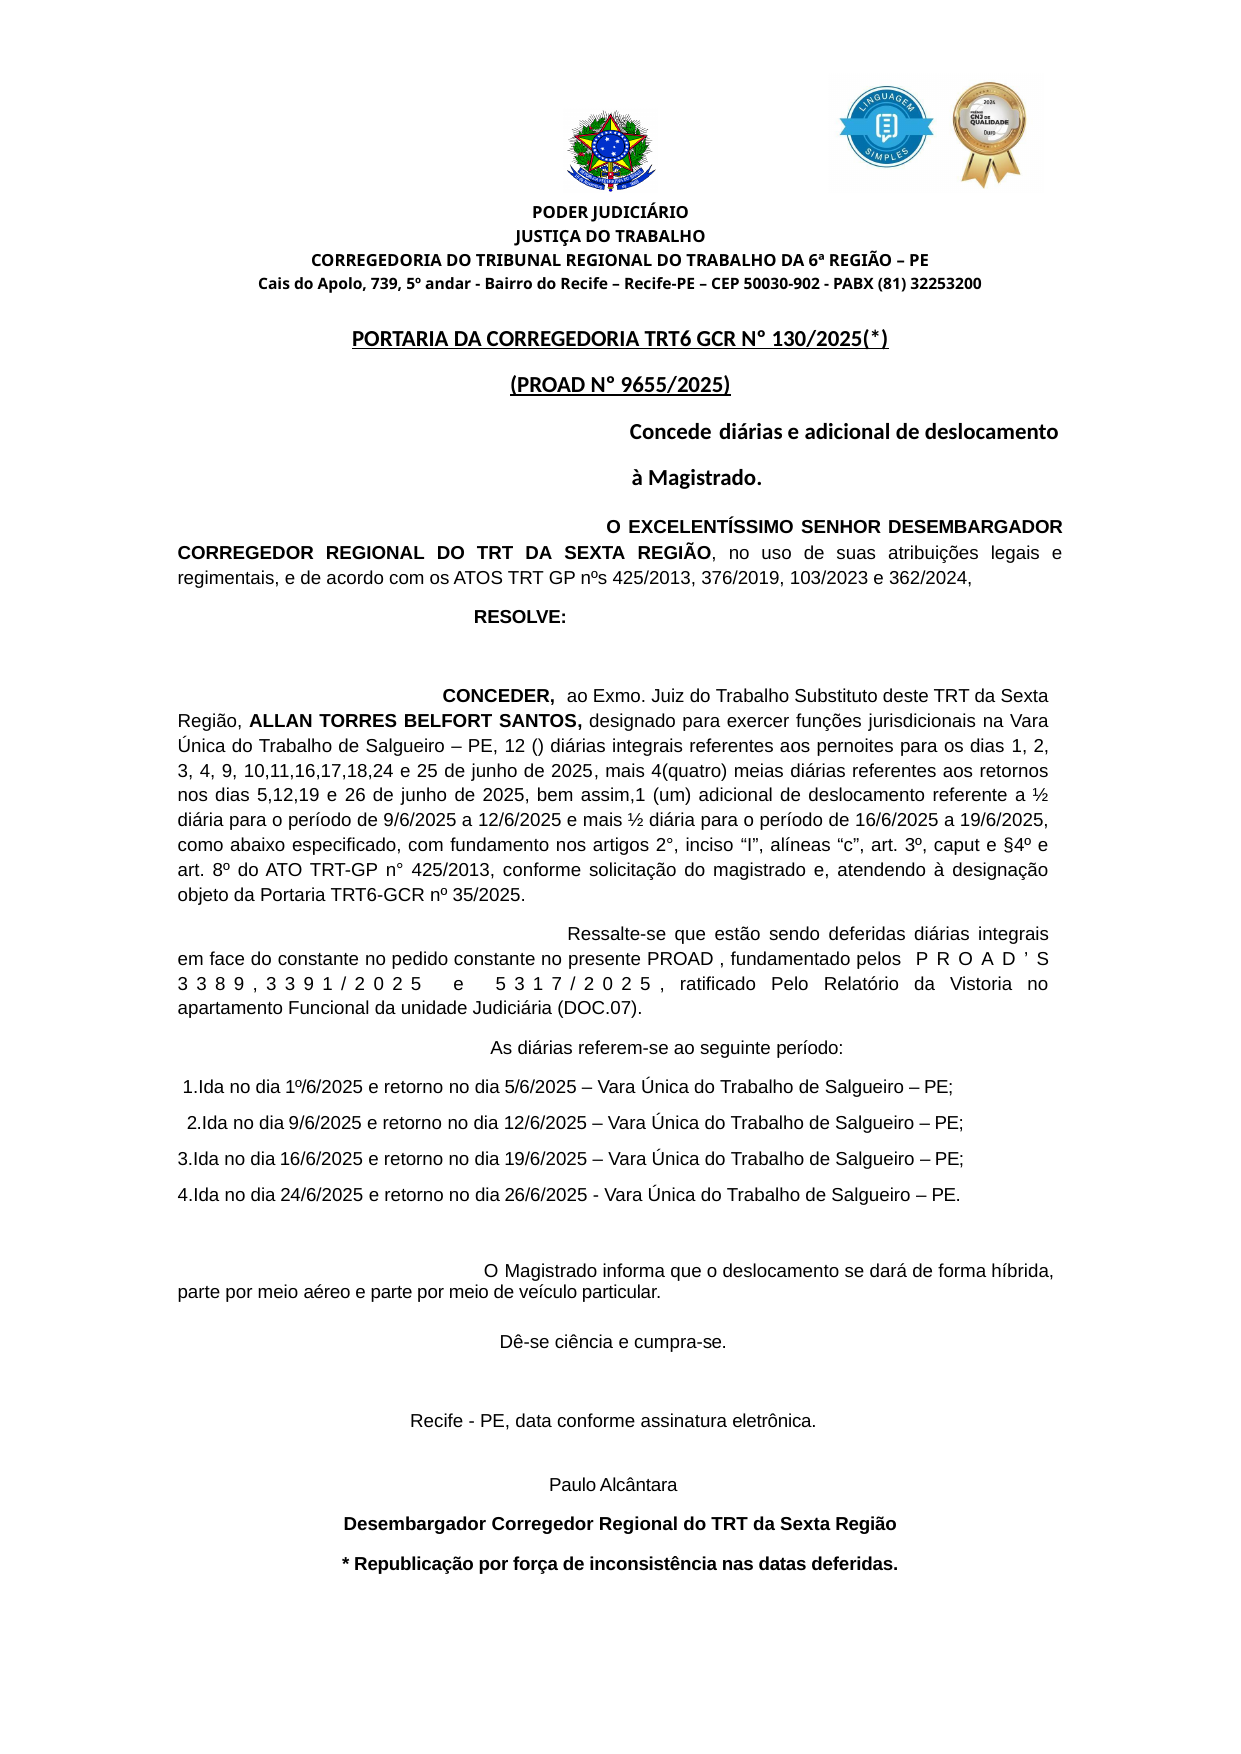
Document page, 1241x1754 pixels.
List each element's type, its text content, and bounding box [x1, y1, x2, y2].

text 2.Ida no dia 9/6/2025 e retorno no dia 12/6/2025 – Vara Única do Trabalho de Salgueiro – PE; [177, 1112, 1063, 1133]
text (PROAD Nº 9655/2025) [177, 370, 1063, 398]
text Dê-se ciência e cumpra-se. [479, 1331, 747, 1353]
list 4.Ida no dia 24/6/2025 e retorno no dia 26/6/2025 - Vara Única do Trabalho de Salgueiro – PE. [177, 1184, 1063, 1206]
text * Republicação por força de inconsistência nas datas deferidas. [177, 1553, 1063, 1574]
text CONCEDER, ao Exmo. Juiz do Trabalho Substituto deste TRT da Sexta Região, ALLAN TORRES BELFORT SANTOS, designado para exercer funções jurisdicionais na Vara Única do Trabalho de Salgueiro – PE, 12 () diárias integrais referentes aos pernoites para os dias 1, 2, 3, 4, 9, 10,11,16,17,18,24 e 25 de junho de 2025, mais 4(quatro) meias diárias referentes aos retornos nos dias 5,12,19 e 26 de junho de 2025, bem assim,1 (um) adicional de deslocamento referente a ½ diária para o período de 9/6/2025 a 12/6/2025 e mais ½ diária para o período de 16/6/2025 a 19/6/2025, como abaixo especificado, com fundamento nos artigos 2°, inciso “I”, alíneas “c”, art. 3º, caput e §4º e art. 8º do ATO TRT-GP n° 425/2013, conforme solicitação do magistrado e, atendendo à designação objeto da Portaria TRT6-GCR nº 35/2025. [177, 685, 1049, 905]
text Paulo Alcântara [479, 1474, 747, 1495]
text à Magistrado. [177, 463, 1063, 492]
text Concede diárias e adicional de deslocamento [177, 417, 1063, 445]
text RESOLVE: [177, 606, 1063, 628]
picture [562, 108, 658, 193]
text O Magistrado informa que o deslocamento se dará de forma híbrida, parte por meio aéreo e parte por meio de veículo particular. [177, 1259, 1063, 1302]
text Ressalte-se que estão sendo deferidas diárias integrais em face do constante no pedido constante no presente PROAD , fundamentado pelos PROAD’S 3389,3391/2025 e 5317/2025, ratificado Pelo Relatório da Vistoria no apartamento Funcional da unidade Judiciária (DOC.07). [177, 923, 1049, 1019]
text As diárias referem-se ao seguinte período: [490, 1036, 1063, 1058]
text O EXCELENTÍSSIMO SENHOR DESEMBARGADOR CORREGEDOR REGIONAL DO TRT DA SEXTA REGIÃO, no uso de suas atribuições legais e regimentais, e de acordo com os ATOS TRT GP nºs 425/2013, 376/2019, 103/2023 e 362/2024, [177, 510, 1063, 588]
picture [828, 73, 1044, 193]
text Recife - PE, data conforme assinatura eletrônica. [238, 1409, 989, 1431]
text 1.Ida no dia 1º/6/2025 e retorno no dia 5/6/2025 – Vara Única do Trabalho de Salgueiro – PE; [177, 1076, 1063, 1097]
text 3.Ida no dia 16/6/2025 e retorno no dia 19/6/2025 – Vara Única do Trabalho de Salgueiro – PE; [177, 1148, 1063, 1170]
text PORTARIA DA CORREGEDORIA TRT6 GCR Nº 130/2025(*) [177, 324, 1063, 352]
text Desembargador Corregedor Regional do TRT da Sexta Região [177, 1513, 1063, 1535]
